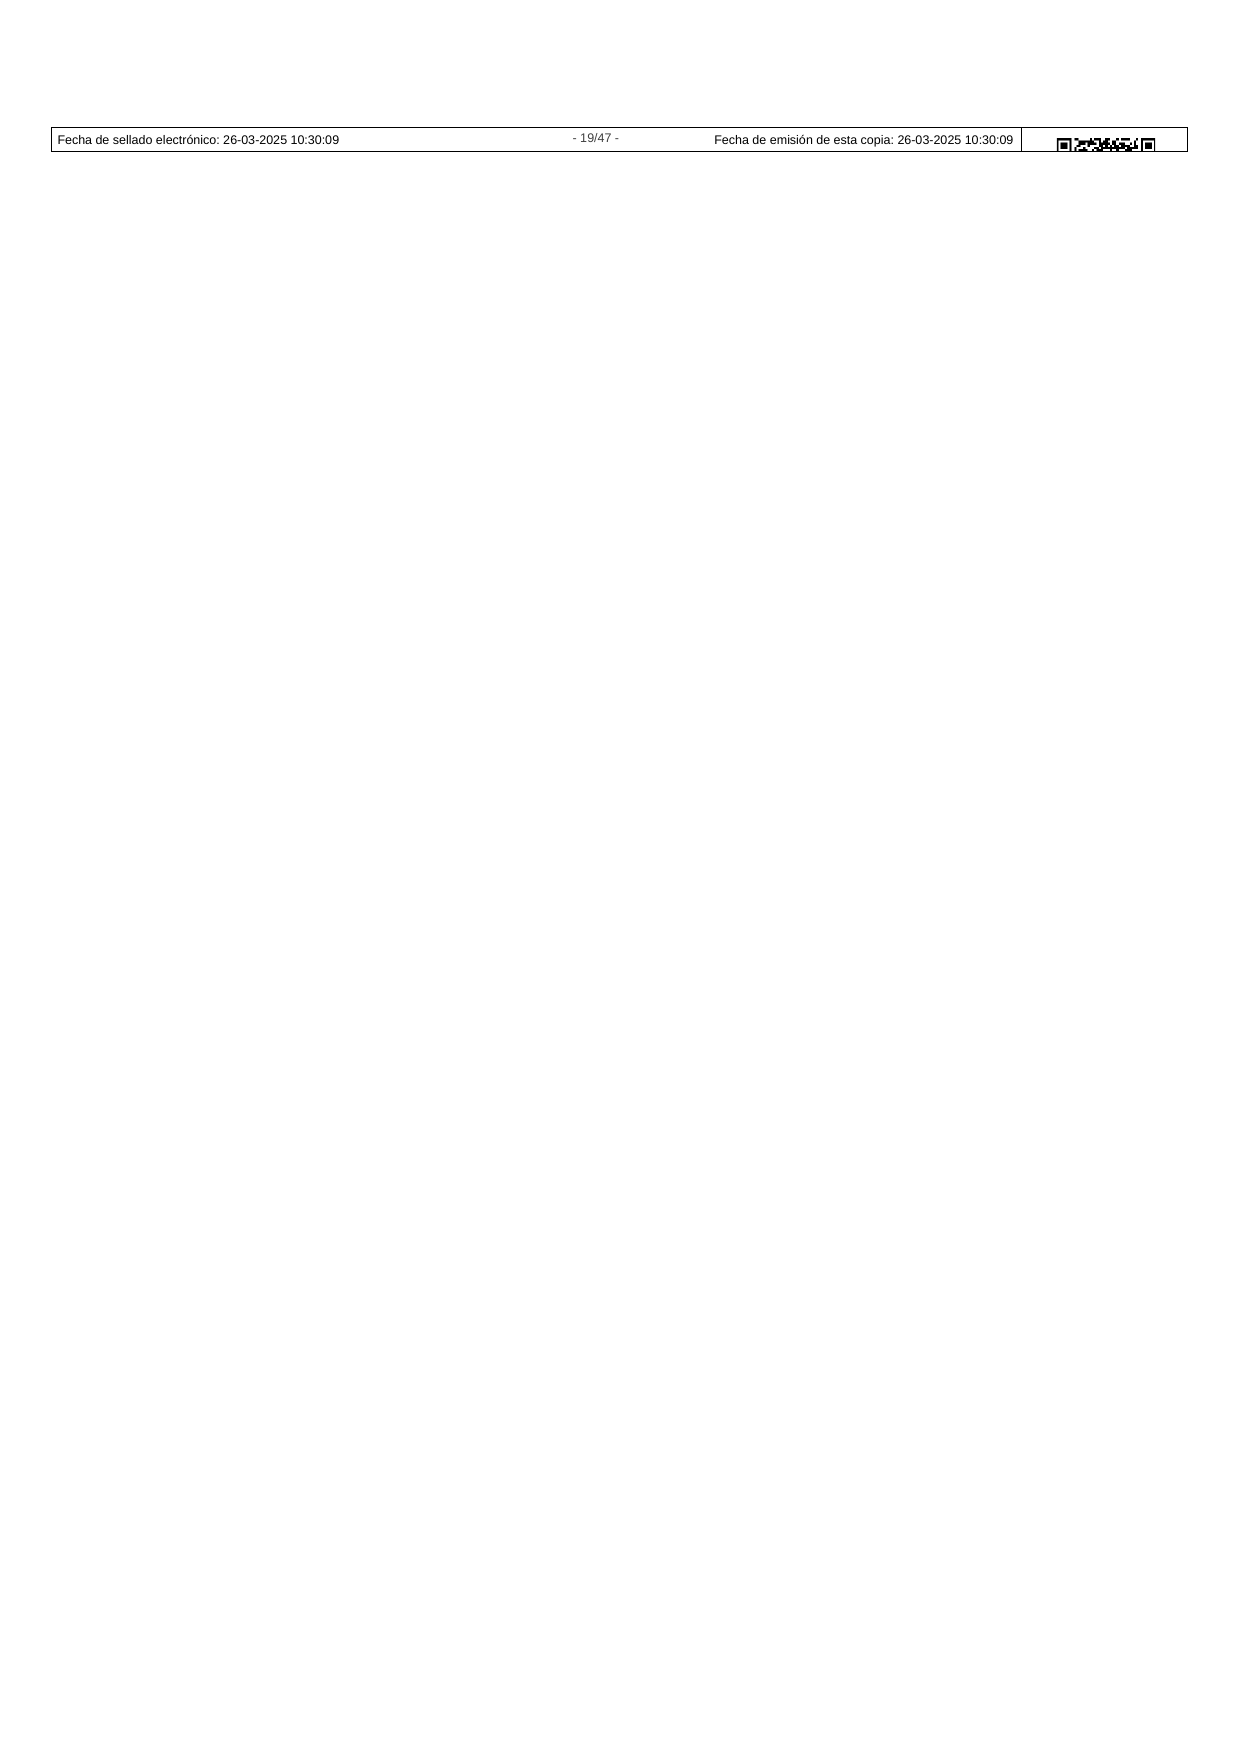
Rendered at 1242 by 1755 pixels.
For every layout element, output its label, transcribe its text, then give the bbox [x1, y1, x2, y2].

table_header [1022, 128, 1187, 151]
table_cell Fecha de sellado electrónico: 26-03-2025 10:30:09 - 19/47 - Fecha de emisión de esta copia: 26-03-2025 10:30:09 [52, 128, 1021, 151]
